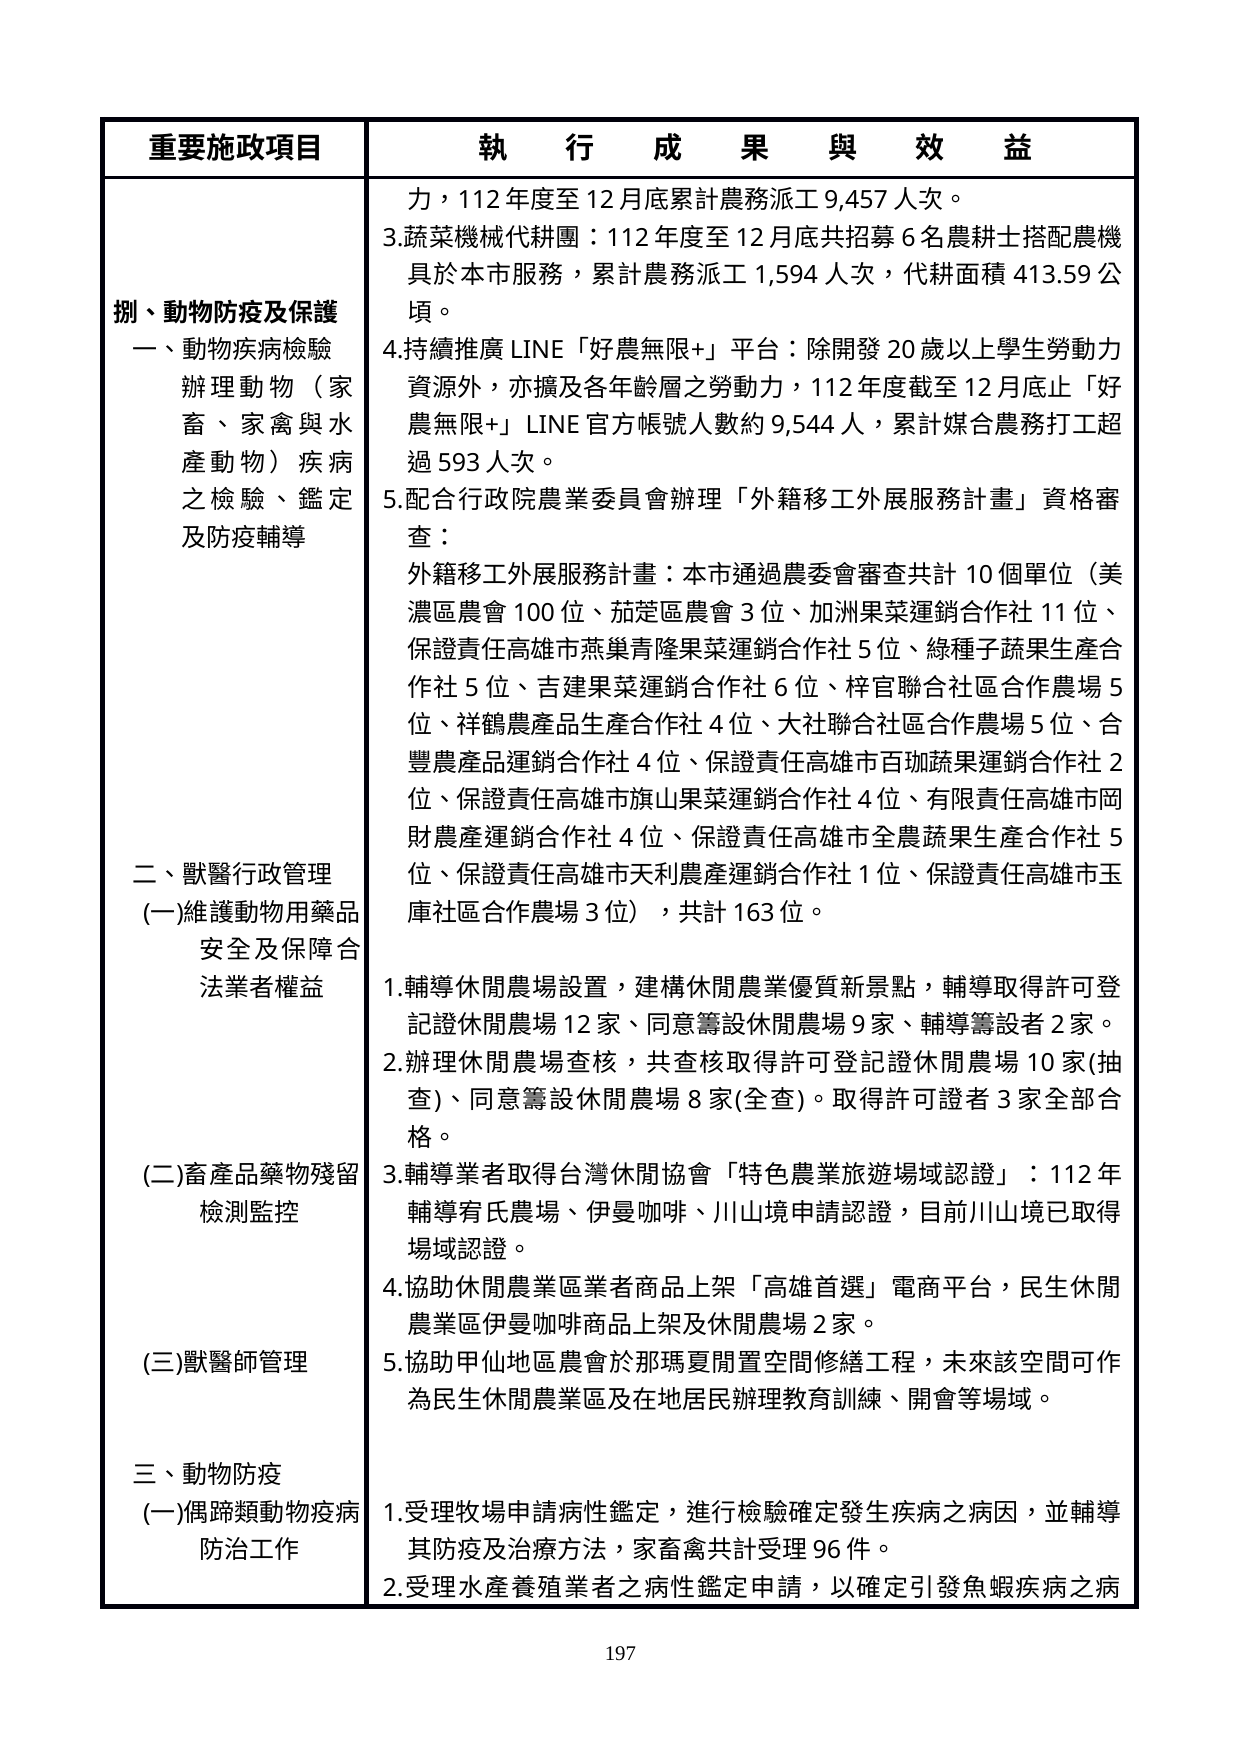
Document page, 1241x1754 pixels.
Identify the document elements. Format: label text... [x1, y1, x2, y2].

table_header 重要施政項目 [105, 122, 364, 176]
table_cell 力，112年度至12月底累計農務派工9,457人次。 3.蔬菜機械代耕團：112年度至12月底共招募6名農耕士搭配農機具於本市服務，累計農務派工1,594人次，代耕面積413.59公頃。 4.持續推廣LINE「好農無限+」平台：除開發20歲以上學生勞動力資源外，亦擴及各年齡層之勞動力，112年度截至12月底止「好農無限+」LINE官方帳號人數約9,544人，累計媒合農務打工超過593人次。 5.配合行政院農業委員會辦理「外籍移工外展服務計畫」資格審查： 外籍移工外展服務計畫：本市通過農委會審查共計10個單位（美濃區農會100位、茄萣區農會3位、加洲果菜運銷合作社11位、保證責任高雄市燕巢青隆果菜運銷合作社5位、綠種子蔬果生產合作社5位、吉建果菜運銷合作社6位、梓官聯合社區合作農場5位、祥鶴農產品生產合作社4位、大社聯合社區合作農場5位、合豐農產品運銷合作社4位、保證責任高雄市百珈蔬果運銷合作社2位、保證責任高雄市旗山果菜運銷合作社4位、有限責任高雄市岡財農產運銷合作社4位、保證責任高雄市全農蔬果生產合作社5位、保證責任高雄市天利農產運銷合作社1位、保證責任高雄市玉庫社區合作農場3位），共計163位。 1.輔導休閒農場設置，建構休閒農業優質新景點，輔導取得許可登記證休閒農場12家、同意籌設休閒農場9家、輔導籌設者2家。 2.辦理休閒農場查核，共查核取得許可登記證休閒農場10家(抽查)、同意籌設休閒農場8家(全查)。取得許可證者3家全部合格。 3.輔導業者取得台灣休閒協會「特色農業旅遊場域認證」：112年輔導宥氏農場、伊曼咖啡、川山境申請認證，目前川山境已取得場域認證。 4.協助休閒農業區業者商品上架「高雄首選」電商平台，民生休閒農業區伊曼咖啡商品上架及休閒農場2家。 5.協助甲仙地區農會於那瑪夏閒置空間修繕工程，未來該空間可作為民生休閒農業區及在地居民辦理教育訓練、開會等場域。 1.受理牧場申請病性鑑定，進行檢驗確定發生疾病之病因，並輔導其防疫及治療方法，家畜禽共計受理96件。 2.受理水產養殖業者之病性鑑定申請，以確定引發魚蝦疾病之病 [369, 179, 1134, 1604]
table_header 執 行 成 果 與 效 益 [369, 122, 1134, 176]
table_cell 捌、動物防疫及保護 一、動物疾病檢驗 辦理動物（家畜、家禽與水產動物）疾病之檢驗、鑑定及防疫輔導 二、獸醫行政管理 (一)維護動物用藥品安全及保障合法業者權益 (二)畜產品藥物殘留檢測監控 (三)獸醫師管理 三、動物防疫 (一)偶蹄類動物疫病防治工作 [105, 179, 364, 1604]
